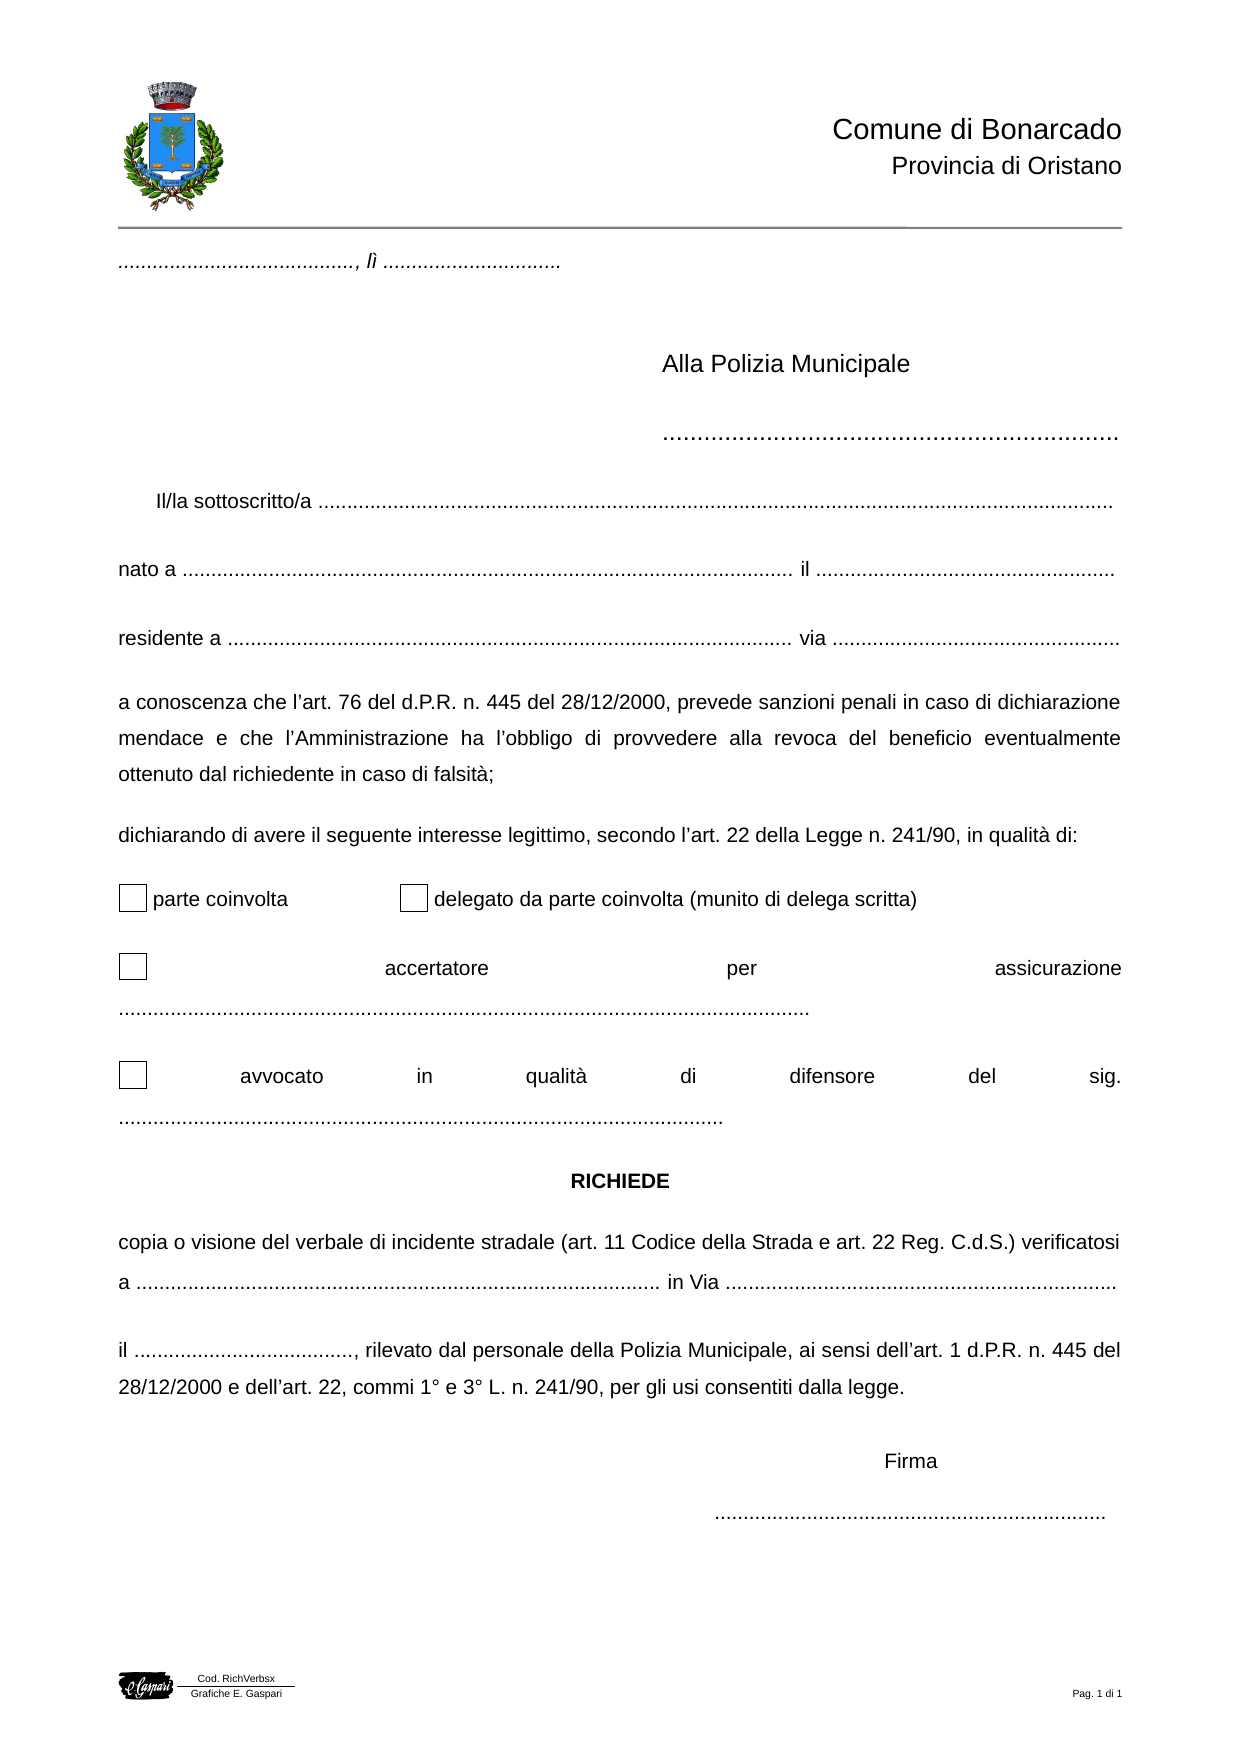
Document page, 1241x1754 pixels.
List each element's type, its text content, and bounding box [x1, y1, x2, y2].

text accertatore per assicurazione ........................................................................................................................ [118, 952, 1122, 1021]
text Firma [699, 1448, 1122, 1472]
text il ......................................, rilevato dal personale della Polizia Municipale, ai sensi dell’art. 1 d.P.R. n. 445 del 28/12/2000 e dell’art. 22, commi 1° e 3° L. n. 241/90, per gli usi consentiti dalla legge. [118, 1334, 1122, 1399]
text Alla Polizia Municipale [118, 349, 1122, 378]
text parte coinvolta delegato da parte coinvolta (munito di delega scritta) [118, 883, 1122, 912]
text a conoscenza che l’art. 76 del d.P.R. n. 445 del 28/12/2000, prevede sanzioni penali in caso di dichiarazione mendace e che l’Amministrazione ha l’obbligo di provvedere alla revoca del beneficio eventualmente ottenuto dal richiedente in caso di falsità; [118, 690, 1122, 786]
text ........................................., lì ............................... [118, 245, 1122, 274]
text copia o visione del verbale di incidente stradale (art. 11 Codice della Strada e art. 22 Reg. C.d.S.) verificatosi a ........................................................................................... in Via .................................................................... [118, 1230, 1122, 1295]
text Provincia di Oristano [224, 151, 1122, 180]
picture [118, 1671, 174, 1700]
text .................................................................... [699, 1496, 1122, 1525]
text RICHIEDE [118, 1169, 1122, 1193]
text Comune di Bonarcado [224, 112, 1122, 146]
text avvocato in qualità di difensore del sig. ......................................................................................................... [118, 1060, 1122, 1130]
text residente a .................................................................................................. via .................................................. [118, 622, 1122, 650]
text nato a .......................................................................................................... il .................................................... [118, 553, 1122, 582]
text Il/la sottoscritto/a .......................................................................................................................................... [118, 485, 1122, 514]
text .................................................................. [118, 417, 1122, 446]
picture [122, 82, 224, 213]
text dichiarando di avere il seguente interesse legittimo, secondo l’art. 22 della Legge n. 241/90, in qualità di: [118, 822, 1122, 846]
